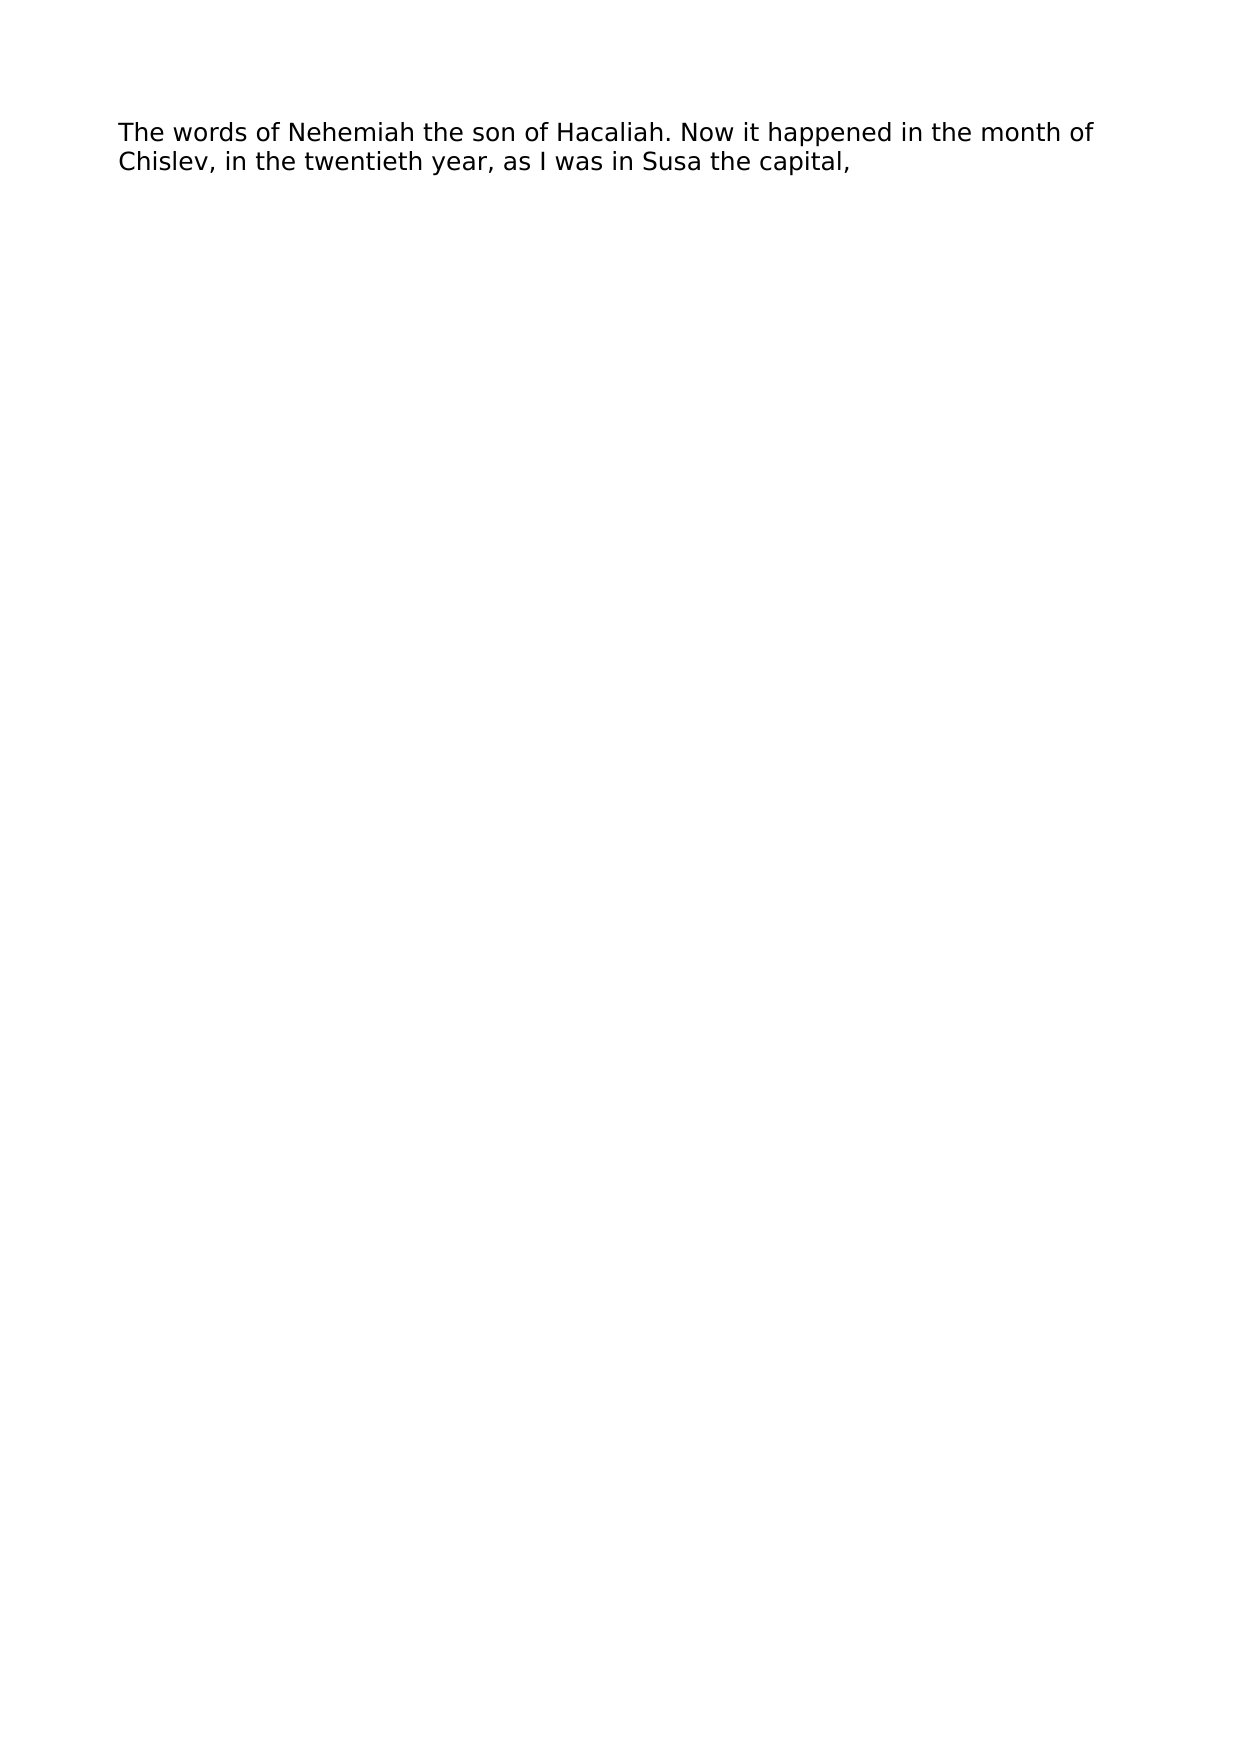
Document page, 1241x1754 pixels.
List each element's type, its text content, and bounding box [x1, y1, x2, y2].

text The words of Nehemiah the son of Hacaliah. Now it happened in the month of Chislev, in the twentieth year, as I was in Susa the capital, [118, 118, 1122, 176]
